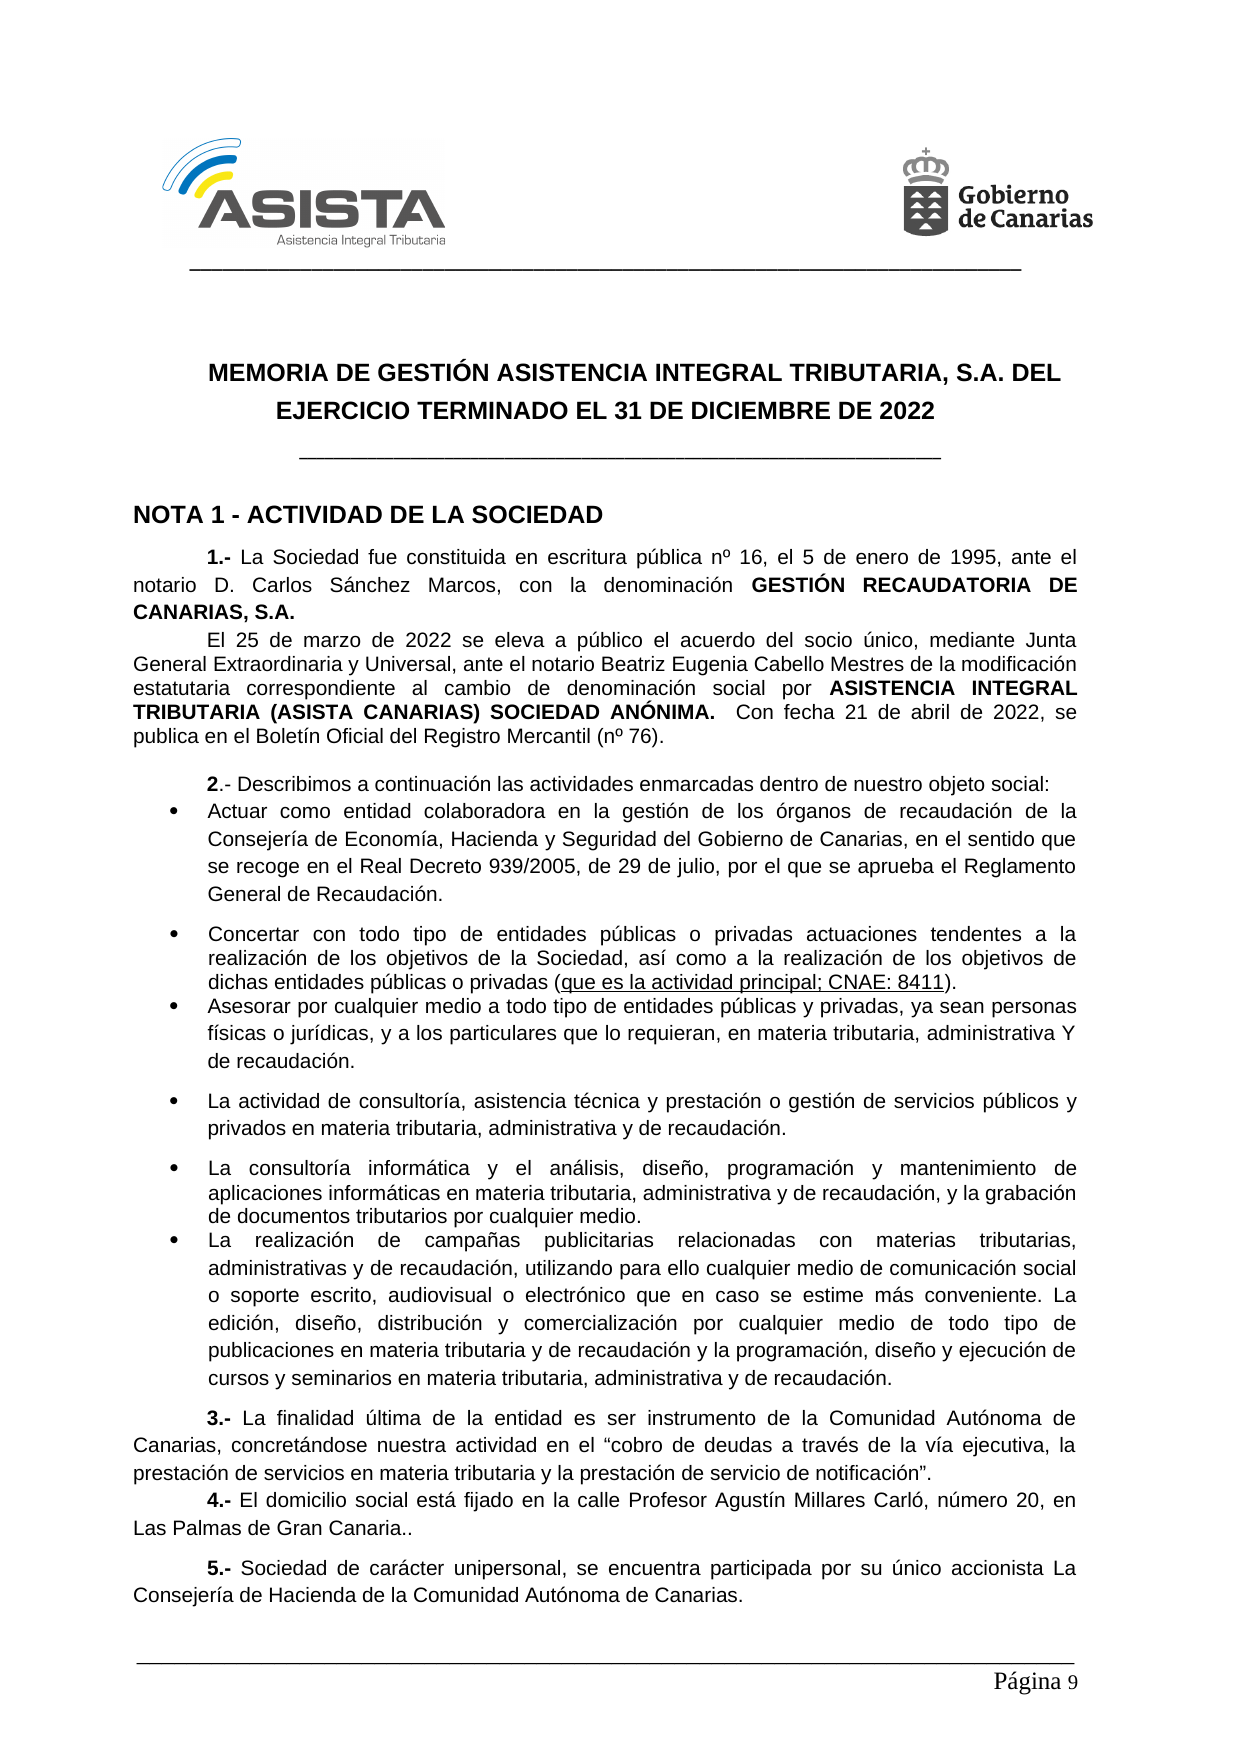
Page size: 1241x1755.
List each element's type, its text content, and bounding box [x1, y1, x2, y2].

text 3.- La finalidad última de la entidad es ser instrumento de la Comunidad Autónoma de Canarias, concretándose nuestra actividad en el “cobro de deudas a través de la vía ejecutiva, la prestación de servicios en materia tributaria y la prestación de servicio de notificación”. [133, 1406, 1078, 1485]
text 2.- Describimos a continuación las actividades enmarcadas dentro de nuestro objeto social: [133, 771, 1078, 795]
text ___________________________________________________________________________ [162, 425, 1078, 462]
text 5.- Sociedad de carácter unipersonal, se encuentra participada por su único accionista La Consejería de Hacienda de la Comunidad Autónoma de Canarias. [133, 1556, 1078, 1607]
list La actividad de consultoría, asistencia técnica y prestación o gestión de servicios públicos y privados en materia tributaria, administrativa y de recaudación. [170, 1089, 1078, 1140]
list Asesorar por cualquier medio a todo tipo de entidades públicas y privadas, ya sean personas físicas o jurídicas, y a los particulares que lo requieran, en materia tributaria, administrativa Y de recaudación. [170, 993, 1078, 1073]
list La realización de campañas publicitarias relacionadas con materias tributarias, administrativas y de recaudación, utilizando para ello cualquier medio de comunicación social o soporte escrito, audiovisual o electrónico que en caso se estime más conveniente. La edición, diseño, distribución y comercialización por cualquier medio de todo tipo de publicaciones en materia tributaria y de recaudación y la programación, diseño y ejecución de cursos y seminarios en materia tributaria, administrativa y de recaudación. [170, 1228, 1078, 1390]
text El 25 de marzo de 2022 se eleva a público el acuerdo del socio único, mediante Junta General Extraordinaria y Universal, ante el notario Beatriz Eugenia Cabello Mestres de la modificación estatutaria correspondiente al cambio de denominación social por ASISTENCIA INTEGRAL TRIBUTARIA (ASISTA CANARIAS) SOCIEDAD ANÓNIMA. Con fecha 21 de abril de 2022, se publica en el Boletín Oficial del Registro Mercantil (nº 76). [133, 628, 1078, 747]
text 4.- El domicilio social está fijado en la calle Profesor Agustín Millares Carló, número 20, en Las Palmas de Gran Canaria.. [133, 1488, 1078, 1540]
list Actuar como entidad colaboradora en la gestión de los órganos de recaudación de la Consejería de Economía, Hacienda y Seguridad del Gobierno de Canarias, en el sentido que se recoge en el Real Decreto 939/2005, de 29 de julio, por el que se aprueba el Reglamento General de Recaudación. [170, 799, 1078, 906]
text 1.- La Sociedad fue constituida en escritura pública nº 16, el 5 de enero de 1995, ante el notario D. Carlos Sánchez Marcos, con la denominación GESTIÓN RECAUDATORIA DE CANARIAS, S.A. [133, 545, 1078, 624]
list Concertar con todo tipo de entidades públicas o privadas actuaciones tendentes a la realización de los objetivos de la Sociedad, así como a la realización de los objetivos de dichas entidades públicas o privadas (que es la actividad principal; CNAE: 8411). [170, 922, 1078, 993]
text MEMORIA DE GESTIÓN ASISTENCIA INTEGRAL TRIBUTARIA, S.A. DEL EJERCICIO TERMINADO EL 31 DE DICIEMBRE DE 2022 [133, 350, 1078, 425]
list La consultoría informática y el análisis, diseño, programación y mantenimiento de aplicaciones informáticas en materia tributaria, administrativa y de recaudación, y la grabación de documentos tributarios por cualquier medio. [170, 1156, 1078, 1228]
text NOTA 1 - ACTIVIDAD DE LA SOCIEDAD [133, 500, 1078, 528]
